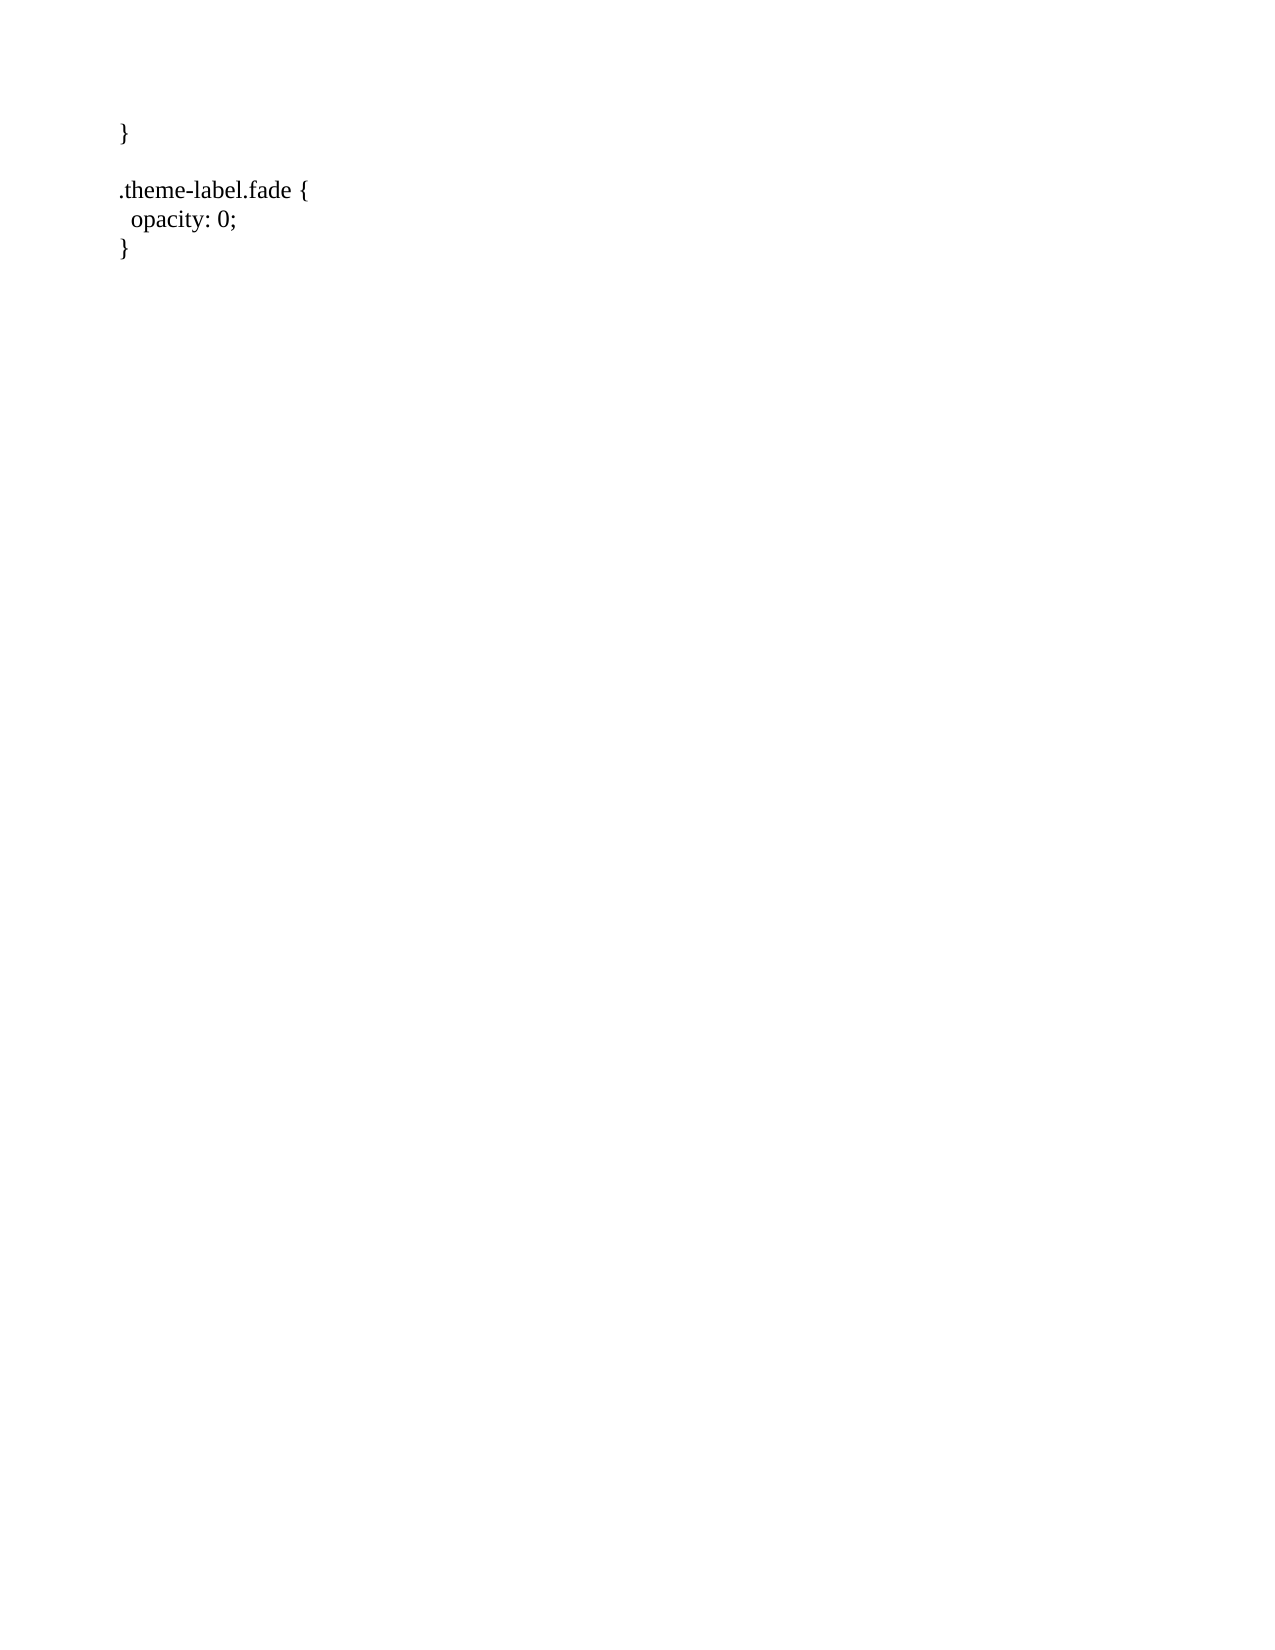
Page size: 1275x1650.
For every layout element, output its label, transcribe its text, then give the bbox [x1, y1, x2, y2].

text } [118, 233, 1157, 262]
text .theme-label.fade { [118, 176, 1157, 204]
text } [118, 118, 1157, 147]
text opacity: 0; [118, 204, 1157, 233]
